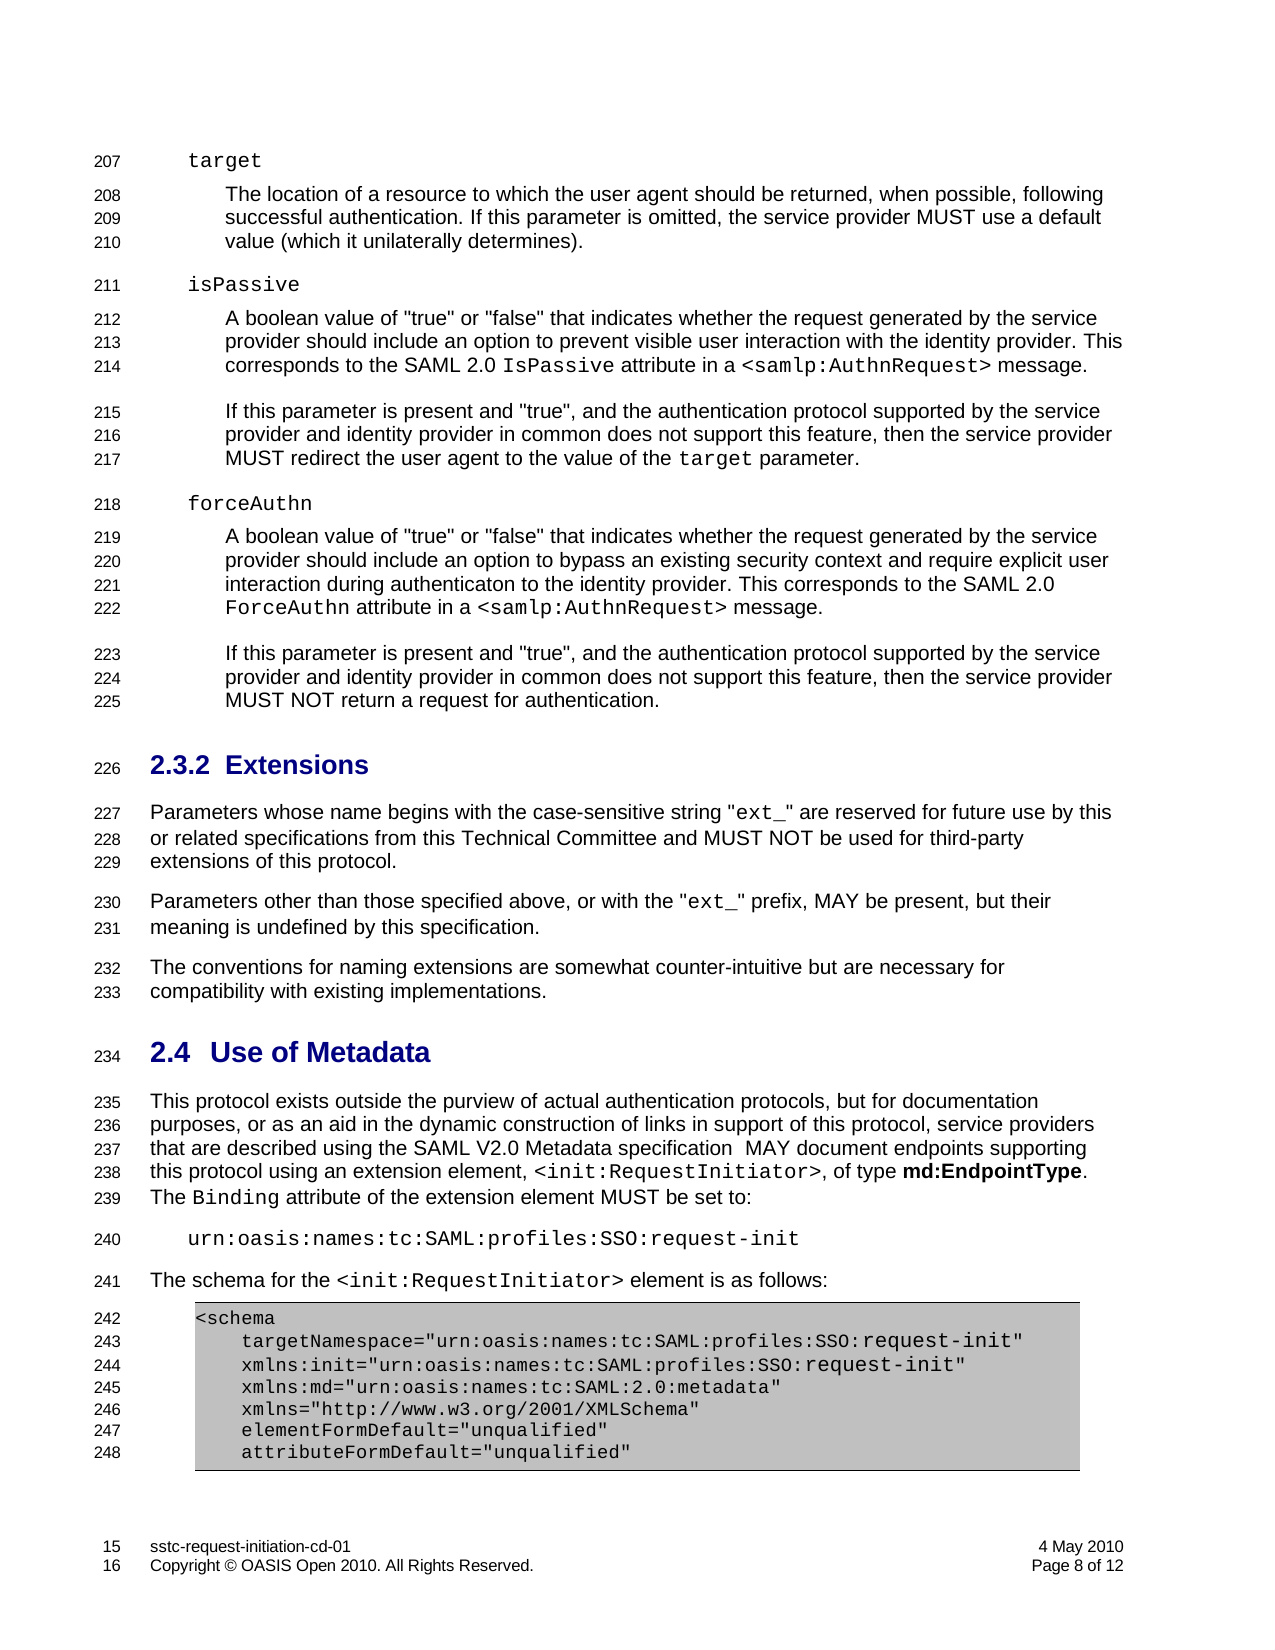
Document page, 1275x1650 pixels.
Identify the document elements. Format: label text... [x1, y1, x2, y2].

text If this parameter is present and "true", and the authentication protocol supported by the service provider and identity provider in common does not support this feature, then the service provider MUST NOT return a request for authentication. [225, 642, 1125, 712]
text A boolean value of "true" or "false" that indicates whether the request generated by the service provider should include an option to prevent visible user interaction with the identity provider. This corresponds to the SAML 2.0 IsPassive attribute in a <samlp:AuthnRequest> message. [225, 306, 1125, 378]
text xmlns:init="urn:oasis:names:tc:SAML:profiles:SSO:request-init" [195, 1347, 1080, 1371]
text attributeFormDefault="unqualified" [195, 1436, 1080, 1470]
text isPassive [187, 274, 1125, 298]
text xmlns="http://www.w3.org/2001/XMLSchema" [195, 1393, 1080, 1414]
text Parameters other than those specified above, or with the "ext_" prefix, MAY be present, but their meaning is undefined by this specification. [150, 890, 1125, 939]
text urn:oasis:names:tc:SAML:profiles:SSO:request-init [187, 1227, 1125, 1251]
subtitle Use of Metadata [150, 1036, 1125, 1068]
text forceAuthn [187, 493, 1125, 517]
subtitle Extensions [150, 750, 1125, 780]
text elementFormDefault="unqualified" [195, 1414, 1080, 1436]
text A boolean value of "true" or "false" that indicates whether the request generated by the service provider should include an option to bypass an existing security context and require explicit user interaction during authenticaton to the identity provider. This corresponds to the SAML 2.0 ForceAuthn attribute in a <samlp:AuthnRequest> message. [225, 525, 1125, 621]
text The location of a resource to which the user agent should be returned, when possible, following successful authentication. If this parameter is omitted, the service provider MUST use a default value (which it unilaterally determines). [225, 182, 1125, 253]
text targetNamespace="urn:oasis:names:tc:SAML:profiles:SSO:request-init" [195, 1323, 1080, 1347]
text target [187, 150, 1125, 174]
text xmlns:md="urn:oasis:names:tc:SAML:2.0:metadata" [195, 1371, 1080, 1393]
text Parameters whose name begins with the case-sensitive string "ext_" are reserved for future use by this or related specifications from this Technical Committee and MUST NOT be used for third-party extensions of this protocol. [150, 801, 1125, 873]
text This protocol exists outside the purview of actual authentication protocols, but for documentation purposes, or as an aid in the dynamic construction of links in support of this protocol, service providers that are described using the SAML V2.0 Metadata specification [SAML2Meta] MAY document endpoints supporting this protocol using an extension element, <init:RequestInitiator>, of type md:EndpointType. The Binding attribute of the extension element MUST be set to: [150, 1089, 1125, 1211]
text The conventions for naming extensions are somewhat counter-intuitive but are necessary for compatibility with existing implementations. [150, 956, 1125, 1003]
text <schema [195, 1303, 1080, 1323]
text If this parameter is present and "true", and the authentication protocol supported by the service provider and identity provider in common does not support this feature, then the service provider MUST redirect the user agent to the value of the target parameter. [225, 399, 1125, 472]
text The schema for the <init:RequestInitiator> element is as follows: [150, 1268, 1125, 1293]
